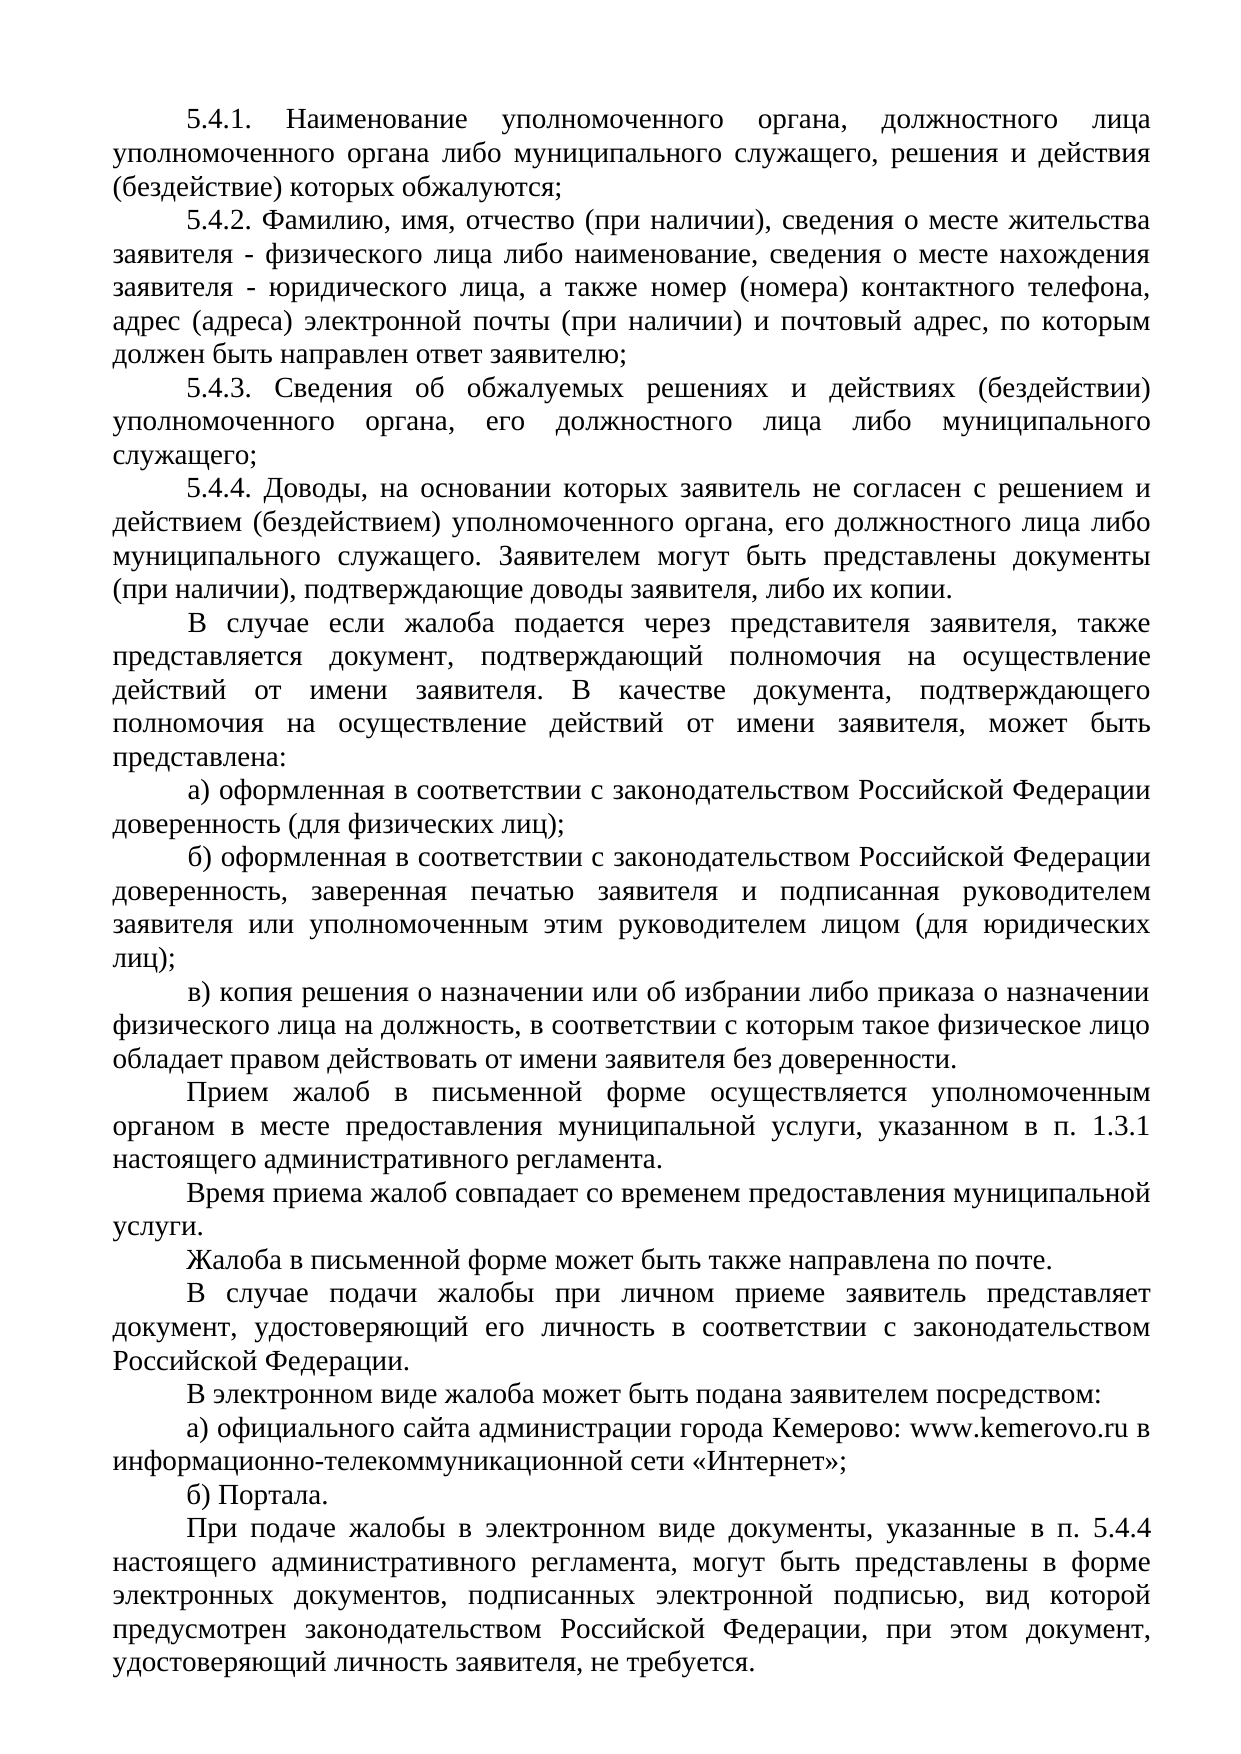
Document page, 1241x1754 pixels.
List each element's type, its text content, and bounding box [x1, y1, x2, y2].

text Прием жалоб в письменной форме осуществляется уполномоченным органом в месте предоставления муниципальной услуги, указанном в п. 1.3.1 настоящего административного регламента. [112, 1074, 1152, 1175]
text 5.4.4. Доводы, на основании которых заявитель не согласен с решением и действием (бездействием) уполномоченного органа, его должностного лица либо муниципального служащего. Заявителем могут быть представлены документы (при наличии), подтверждающие доводы заявителя, либо их копии. [112, 471, 1152, 605]
text В случае если жалоба подается через представителя заявителя, также представляется документ, подтверждающий полномочия на осуществление действий от имени заявителя. В качестве документа, подтверждающего полномочия на осуществление действий от имени заявителя, может быть представлена: [112, 605, 1152, 772]
text б) Портала. [112, 1477, 1152, 1510]
text а) оформленная в соответствии с законодательством Российской Федерации доверенность (для физических лиц); [112, 772, 1152, 839]
text 5.4.1. Наименование уполномоченного органа, должностного лица уполномоченного органа либо муниципального служащего, решения и действия (бездействие) которых обжалуются; [112, 102, 1152, 202]
text В случае подачи жалобы при личном приеме заявитель представляет документ, удостоверяющий его личность в соответствии с законодательством Российской Федерации. [112, 1276, 1152, 1376]
text 5.4.2. Фамилию, имя, отчество (при наличии), сведения о месте жительства заявителя - физического лица либо наименование, сведения о месте нахождения заявителя - юридического лица, а также номер (номера) контактного телефона, адрес (адреса) электронной почты (при наличии) и почтовый адрес, по которым должен быть направлен ответ заявителю; [112, 202, 1152, 370]
list Время приема жалоб совпадает со временем предоставления муниципальной услуги. [112, 1175, 1152, 1242]
text в) копия решения о назначении или об избрании либо приказа о назначении физического лица на должность, в соответствии с которым такое физическое лицо обладает правом действовать от имени заявителя без доверенности. [112, 974, 1152, 1074]
text Жалоба в письменной форме может быть также направлена по почте. [112, 1242, 1152, 1276]
text 5.4.3. Сведения об обжалуемых решениях и действиях (бездействии) уполномоченного органа, его должностного лица либо муниципального служащего; [112, 370, 1152, 471]
text При подаче жалобы в электронном виде документы, указанные в п. 5.4.4 настоящего административного регламента, могут быть представлены в форме электронных документов, подписанных электронной подписью, вид которой предусмотрен законодательством Российской Федерации, при этом документ, удостоверяющий личность заявителя, не требуется. [112, 1510, 1152, 1678]
text б) оформленная в соответствии с законодательством Российской Федерации доверенность, заверенная печатью заявителя и подписанная руководителем заявителя или уполномоченным этим руководителем лицом (для юридических лиц); [112, 839, 1152, 974]
text В электронном виде жалоба может быть подана заявителем посредством: [112, 1376, 1152, 1410]
text а) официального сайта администрации города Кемерово: www.kemerovo.ru в информационно-телекоммуникационной сети «Интернет»; [112, 1410, 1152, 1477]
